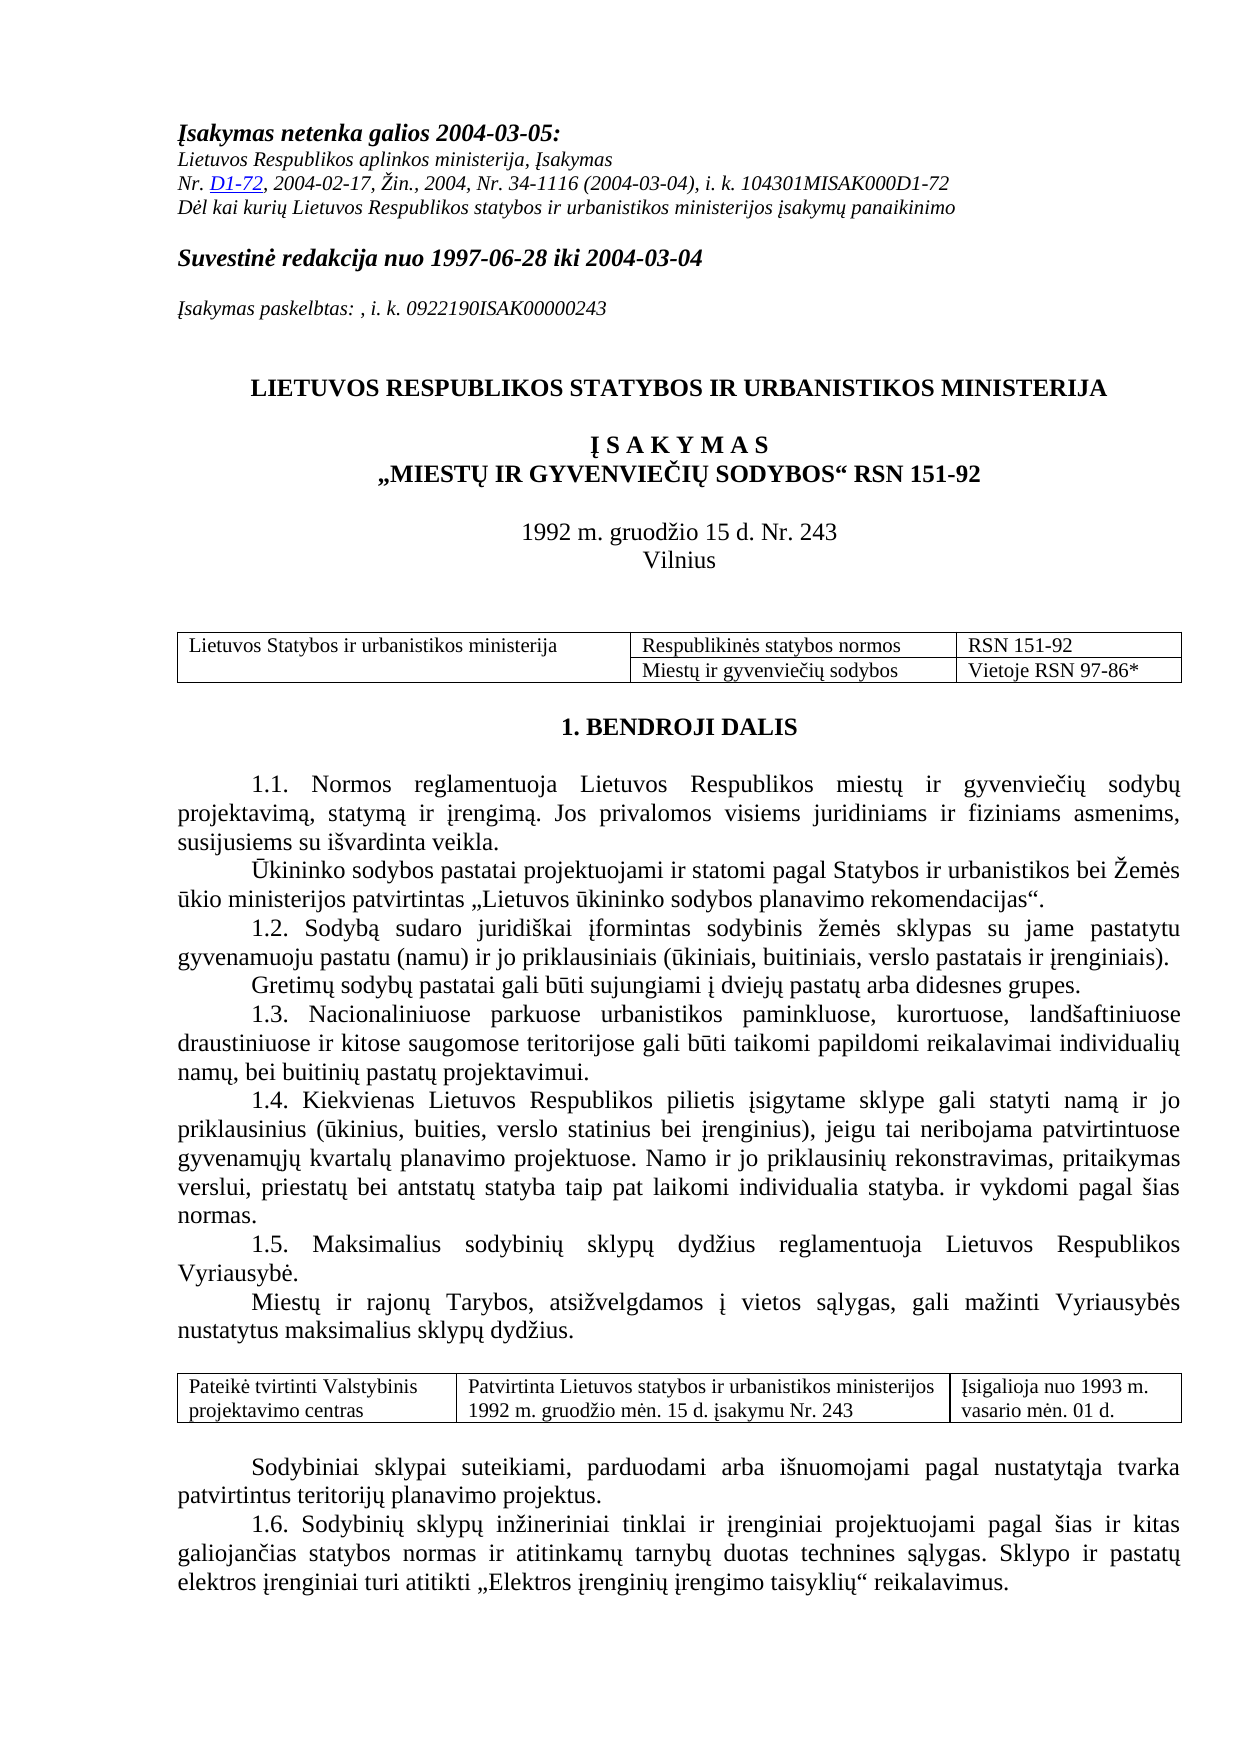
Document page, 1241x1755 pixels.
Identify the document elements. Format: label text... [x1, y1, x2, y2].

table_header Patvirtinta Lietuvos statybos ir urbanistikos ministerijos 1992 m. gruodžio mėn. 15 d. įsakymu Nr. 243 [457, 1374, 949, 1422]
text 1.6. Sodybinių sklypų inžineriniai tinklai ir įrenginiai projektuojami pagal šias ir kitas galiojančias statybos normas ir atitinkamų tarnybų duotas technines sąlygas. Sklypo ir pastatų elektros įrenginiai turi atitikti „Elektros įrenginių įrengimo taisyklių“ reikalavimus. [177, 1509, 1181, 1596]
table_cell Vietoje RSN 97-86* [957, 658, 1181, 682]
text „MIESTŲ IR GYVENVIEČIŲ SODYBOS“ RSN 151-92 [177, 459, 1181, 488]
table_header Respublikinės statybos normos [631, 633, 956, 657]
text Įsakymas paskelbtas: , i. k. 0922190ISAK00000243 [177, 296, 1181, 320]
text LIETUVOS RESPUBLIKOS STATYBOS IR URBANISTIKOS MINISTERIJA [177, 373, 1181, 402]
text Vilnius [177, 545, 1181, 574]
text Gretimų sodybų pastatai gali būti sujungiami į dviejų pastatų arba didesnes grupes. [177, 970, 1181, 999]
text 1.5. Maksimalius sodybinių sklypų dydžius reglamentuoja Lietuvos Respublikos Vyriausybė. [177, 1229, 1181, 1287]
text Įsakymas netenka galios 2004-03-05: [177, 118, 1181, 147]
text Ūkininko sodybos pastatai projektuojami ir statomi pagal Statybos ir urbanistikos bei Žemės ūkio ministerijos patvirtintas „Lietuvos ūkininko sodybos planavimo rekomendacijas“. [177, 855, 1181, 913]
text Miestų ir rajonų Tarybos, atsižvelgdamos į vietos sąlygas, gali mažinti Vyriausybės nustatytus maksimalius sklypų dydžius. [177, 1287, 1181, 1344]
table_header Pateikė tvirtinti Valstybinis projektavimo centras [178, 1374, 456, 1422]
text 1.4. Kiekvienas Lietuvos Respublikos pilietis įsigytame sklype gali statyti namą ir jo priklausinius (ūkinius, buities, verslo statinius bei įrenginius), jeigu tai neribojama patvirtintuose gyvenamųjų kvartalų planavimo projektuose. Namo ir jo priklausinių rekonstravimas, pritaikymas verslui, priestatų bei antstatų statyba taip pat laikomi individualia statyba. ir vykdomi pagal šias normas. [177, 1085, 1181, 1229]
table_cell Miestų ir gyvenviečių sodybos [631, 658, 956, 682]
table_header Įsigalioja nuo 1993 m. vasario mėn. 01 d. [951, 1374, 1181, 1422]
text Į S A K Y M A S [177, 430, 1181, 459]
text 1.1. Normos reglamentuoja Lietuvos Respublikos miestų ir gyvenviečių sodybų projektavimą, statymą ir įrengimą. Jos privalomos visiems juridiniams ir fiziniams asmenims, susijusiems su išvardinta veikla. [177, 769, 1181, 855]
table_header Lietuvos Statybos ir urbanistikos ministerija [178, 633, 630, 682]
text Suvestinė redakcija nuo 1997-06-28 iki 2004-03-04 [177, 243, 1181, 272]
text 1.3. Nacionaliniuose parkuose urbanistikos paminkluose, kurortuose, landšaftiniuose draustiniuose ir kitose saugomose teritorijose gali būti taikomi papildomi reikalavimai individualių namų, bei buitinių pastatų projektavimui. [177, 999, 1181, 1085]
text Lietuvos Respublikos aplinkos ministerija, Įsakymas [177, 147, 1181, 171]
text Nr. D1-72, 2004-02-17, Žin., 2004, Nr. 34-1116 (2004-03-04), i. k. 104301MISAK000D1-72 [177, 171, 1181, 195]
text 1992 m. gruodžio 15 d. Nr. 243 [177, 517, 1181, 545]
text 1.2. Sodybą sudaro juridiškai įformintas sodybinis žemės sklypas su jame pastatytu gyvenamuoju pastatu (namu) ir jo priklausiniais (ūkiniais, buitiniais, verslo pastatais ir įrenginiais). [177, 913, 1181, 970]
table_header RSN 151-92 [957, 633, 1181, 657]
text Sodybiniai sklypai suteikiami, parduodami arba išnuomojami pagal nustatytąja tvarka patvirtintus teritorijų planavimo projektus. [177, 1452, 1181, 1509]
text Dėl kai kurių Lietuvos Respublikos statybos ir urbanistikos ministerijos įsakymų panaikinimo [177, 195, 1181, 219]
text 1. BENDROJI DALIS [177, 712, 1181, 740]
